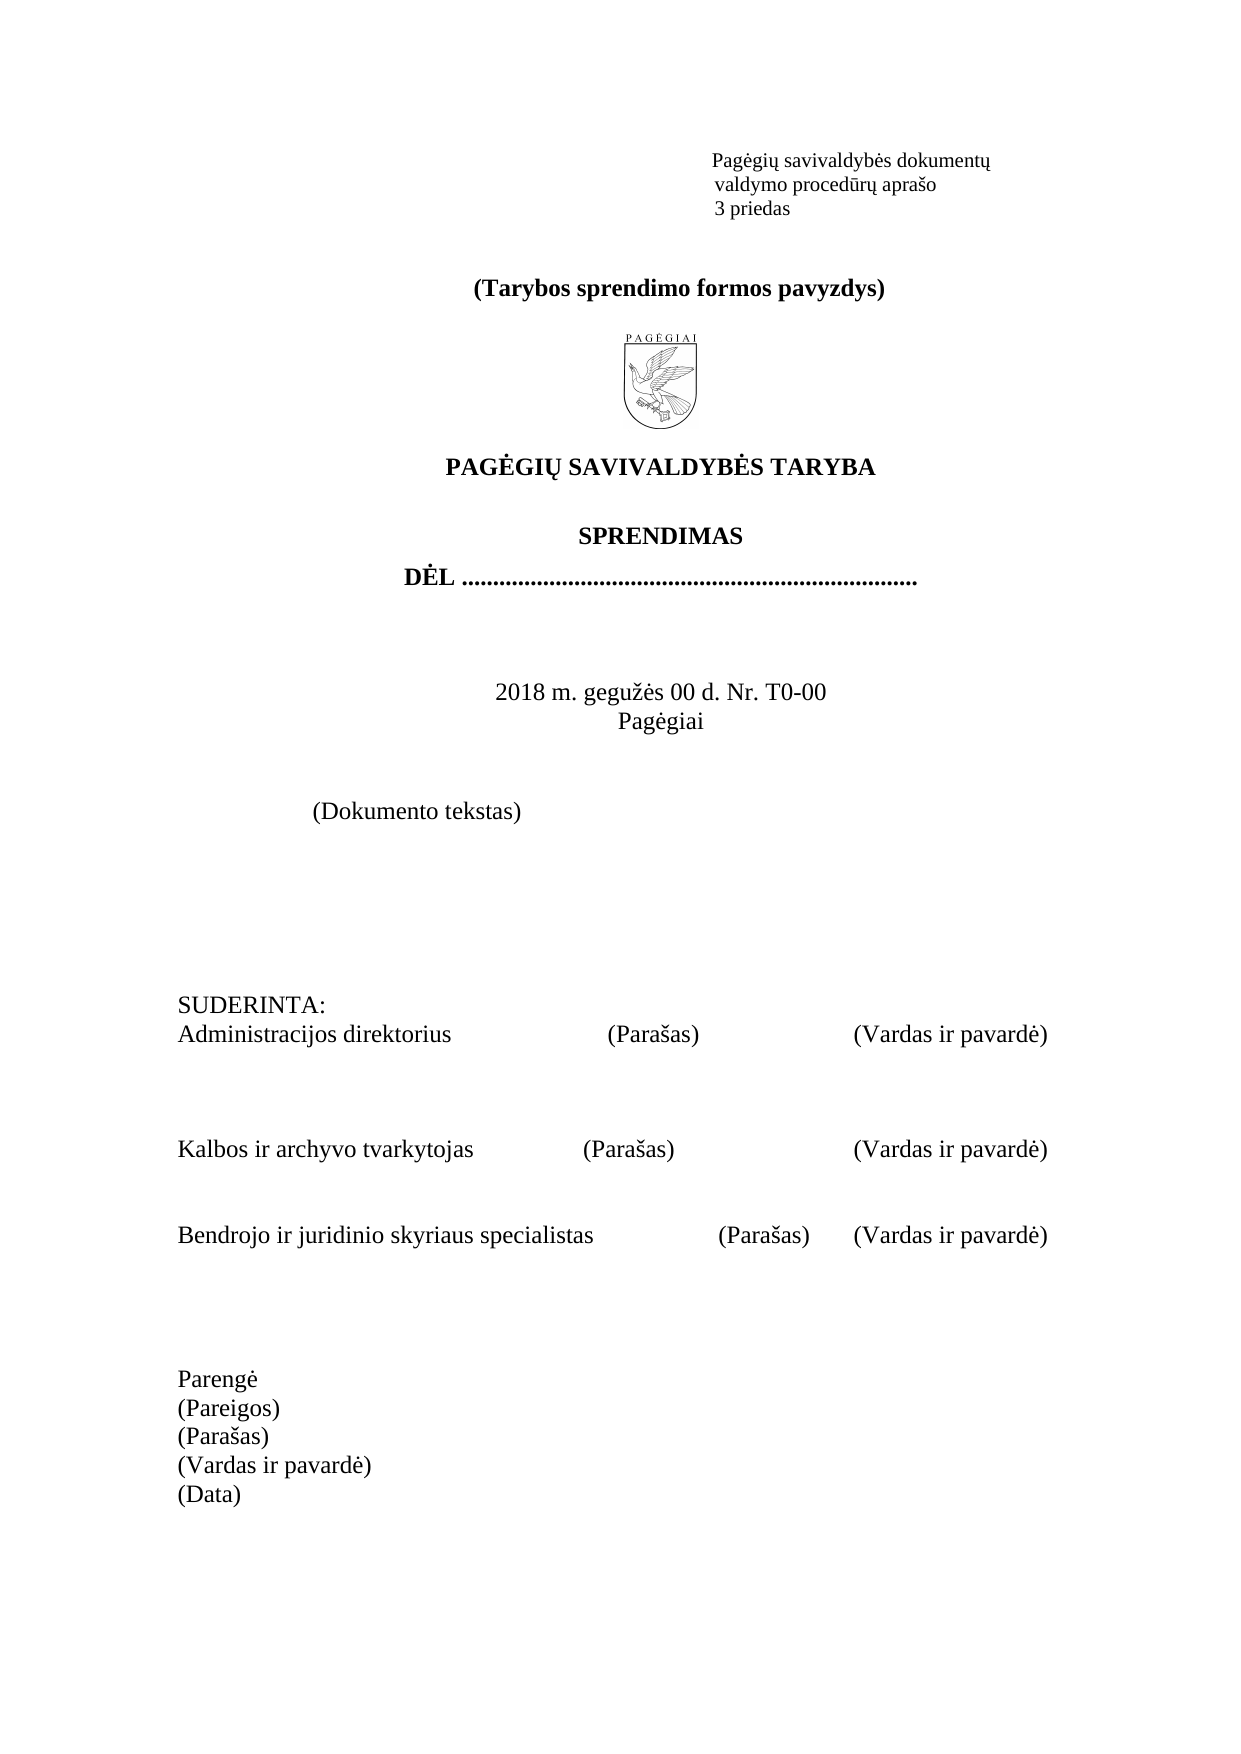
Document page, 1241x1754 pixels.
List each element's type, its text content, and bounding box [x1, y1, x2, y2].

text Parengė [177, 1364, 1181, 1393]
text (Pareigos) [177, 1393, 1181, 1421]
text (Tarybos sprendimo formos pavyzdys) [177, 273, 1181, 301]
text (Data) [177, 1479, 1181, 1508]
text Administracijos direktorius (Parašas) (Vardas ir pavardė) [177, 1019, 1181, 1048]
text valdymo procedūrų aprašo [709, 172, 1181, 196]
table_cell 2018 m. gegužės 00 d. Nr. T0-00 Pagėgiai [177, 665, 1144, 739]
text Kalbos ir archyvo tvarkytojas (Parašas) (Vardas ir pavardė) [177, 1134, 1181, 1163]
text 3 priedas [709, 196, 1181, 220]
text (Vardas ir pavardė) [177, 1450, 1181, 1479]
text Pagėgių savivaldybės dokumentų [712, 148, 1181, 172]
table_cell Pagėgių savivaldybės taryba sprendimas Dėl ......................................................................... [177, 440, 1144, 665]
table_header [177, 330, 1144, 440]
text (Dokumento tekstas) [177, 796, 1181, 825]
text SUDERINTA: [177, 990, 1181, 1019]
text (Parašas) [177, 1421, 1181, 1450]
text Bendrojo ir juridinio skyriaus specialistas (Parašas) (Vardas ir pavardė) [177, 1220, 1181, 1249]
